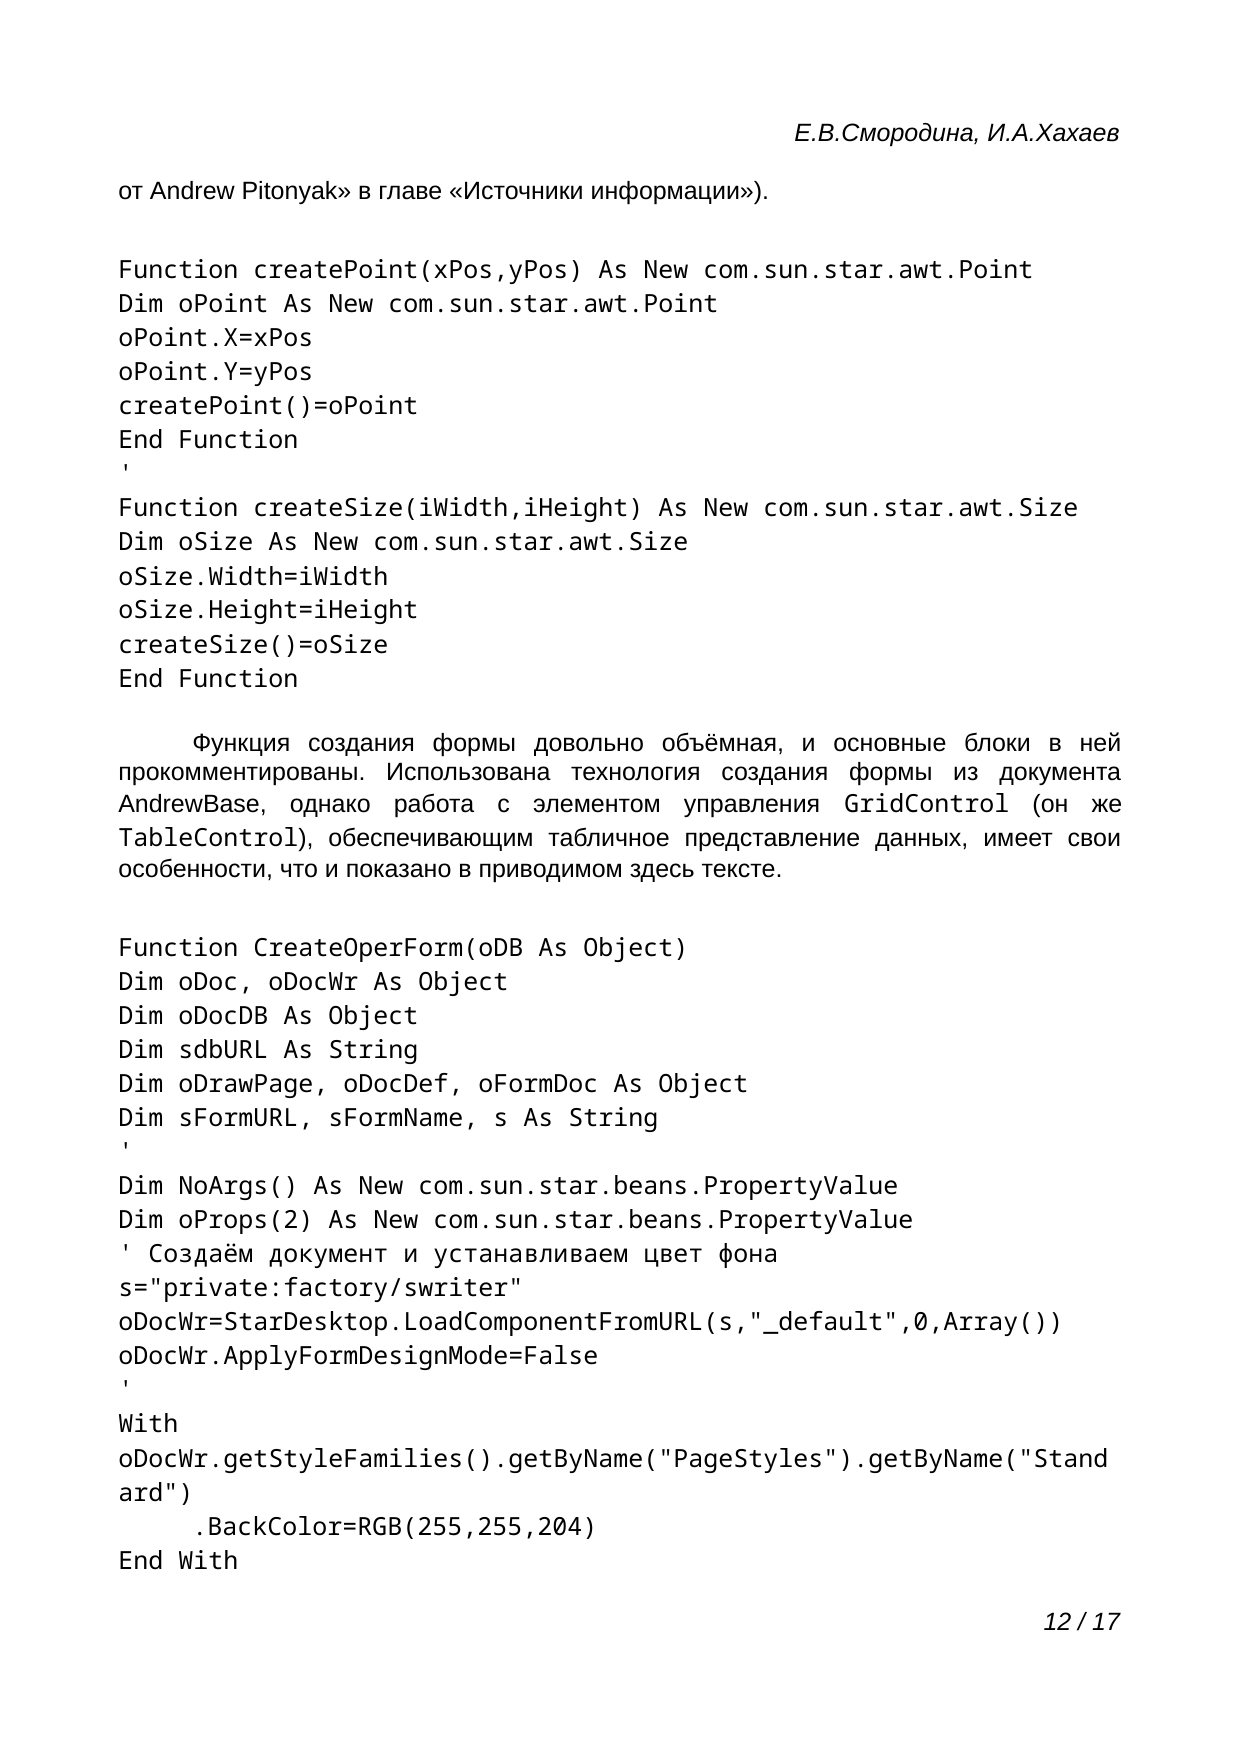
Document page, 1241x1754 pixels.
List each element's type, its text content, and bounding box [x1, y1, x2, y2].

list Dim sdbURL As String [118, 1031, 1122, 1066]
list createSize()=oSize [118, 626, 1122, 660]
list Dim sFormURL, sFormName, s As String [118, 1099, 1122, 1134]
list Function createPoint(xPos,yPos) As New com.sun.star.awt.Point [118, 252, 1122, 286]
list Dim oProps(2) As New com.sun.star.beans.PropertyValue [118, 1202, 1122, 1236]
list oDocWr=StarDesktop.LoadComponentFromURL(s,"_default",0,Array()) [118, 1304, 1122, 1338]
list oDocWr.ApplyFormDesignMode=False [118, 1338, 1122, 1372]
list ' Создаём документ и устанавливаем цвет фона [118, 1236, 1122, 1270]
list ' [118, 1372, 1122, 1406]
list .BackColor=RGB(255,255,204) [118, 1508, 1122, 1542]
list Dim oDoc, oDocWr As Object [118, 963, 1122, 997]
list Dim oDrawPage, oDocDef, oFormDoc As Object [118, 1066, 1122, 1099]
list s="private:factory/swriter" [118, 1270, 1122, 1304]
text от Andrew Pitonyak» в главе «Источники информации»). [118, 176, 1122, 205]
list oPoint.X=xPos [118, 320, 1122, 354]
list Dim oSize As New com.sun.star.awt.Size [118, 524, 1122, 558]
list Function createSize(iWidth,iHeight) As New com.sun.star.awt.Size [118, 490, 1122, 524]
list oSize.Height=iHeight [118, 592, 1122, 626]
text Функция создания формы довольно объёмная, и основные блоки в ней прокомментированы. Использована технология создания формы из документа AndrewBase, однако работа с элементом управления GridControl (он же TableControl), обеспечивающим табличное представление данных, имеет свои особенности, что и показано в приводимом здесь тексте. [118, 728, 1122, 883]
list Dim oDocDB As Object [118, 997, 1122, 1031]
list End With [118, 1542, 1122, 1576]
list Function CreateOperForm(oDB As Object) [118, 929, 1122, 963]
list End Function [118, 660, 1122, 694]
list Dim NoArgs() As New com.sun.star.beans.PropertyValue [118, 1168, 1122, 1202]
list End Function [118, 422, 1122, 456]
list With oDocWr.getStyleFamilies().getByName("PageStyles").getByName("Standard") [118, 1406, 1122, 1508]
list Dim oPoint As New com.sun.star.awt.Point [118, 286, 1122, 320]
list ' [118, 1134, 1122, 1168]
list createPoint()=oPoint [118, 388, 1122, 422]
list oSize.Width=iWidth [118, 558, 1122, 592]
list ' [118, 456, 1122, 490]
list oPoint.Y=yPos [118, 354, 1122, 388]
